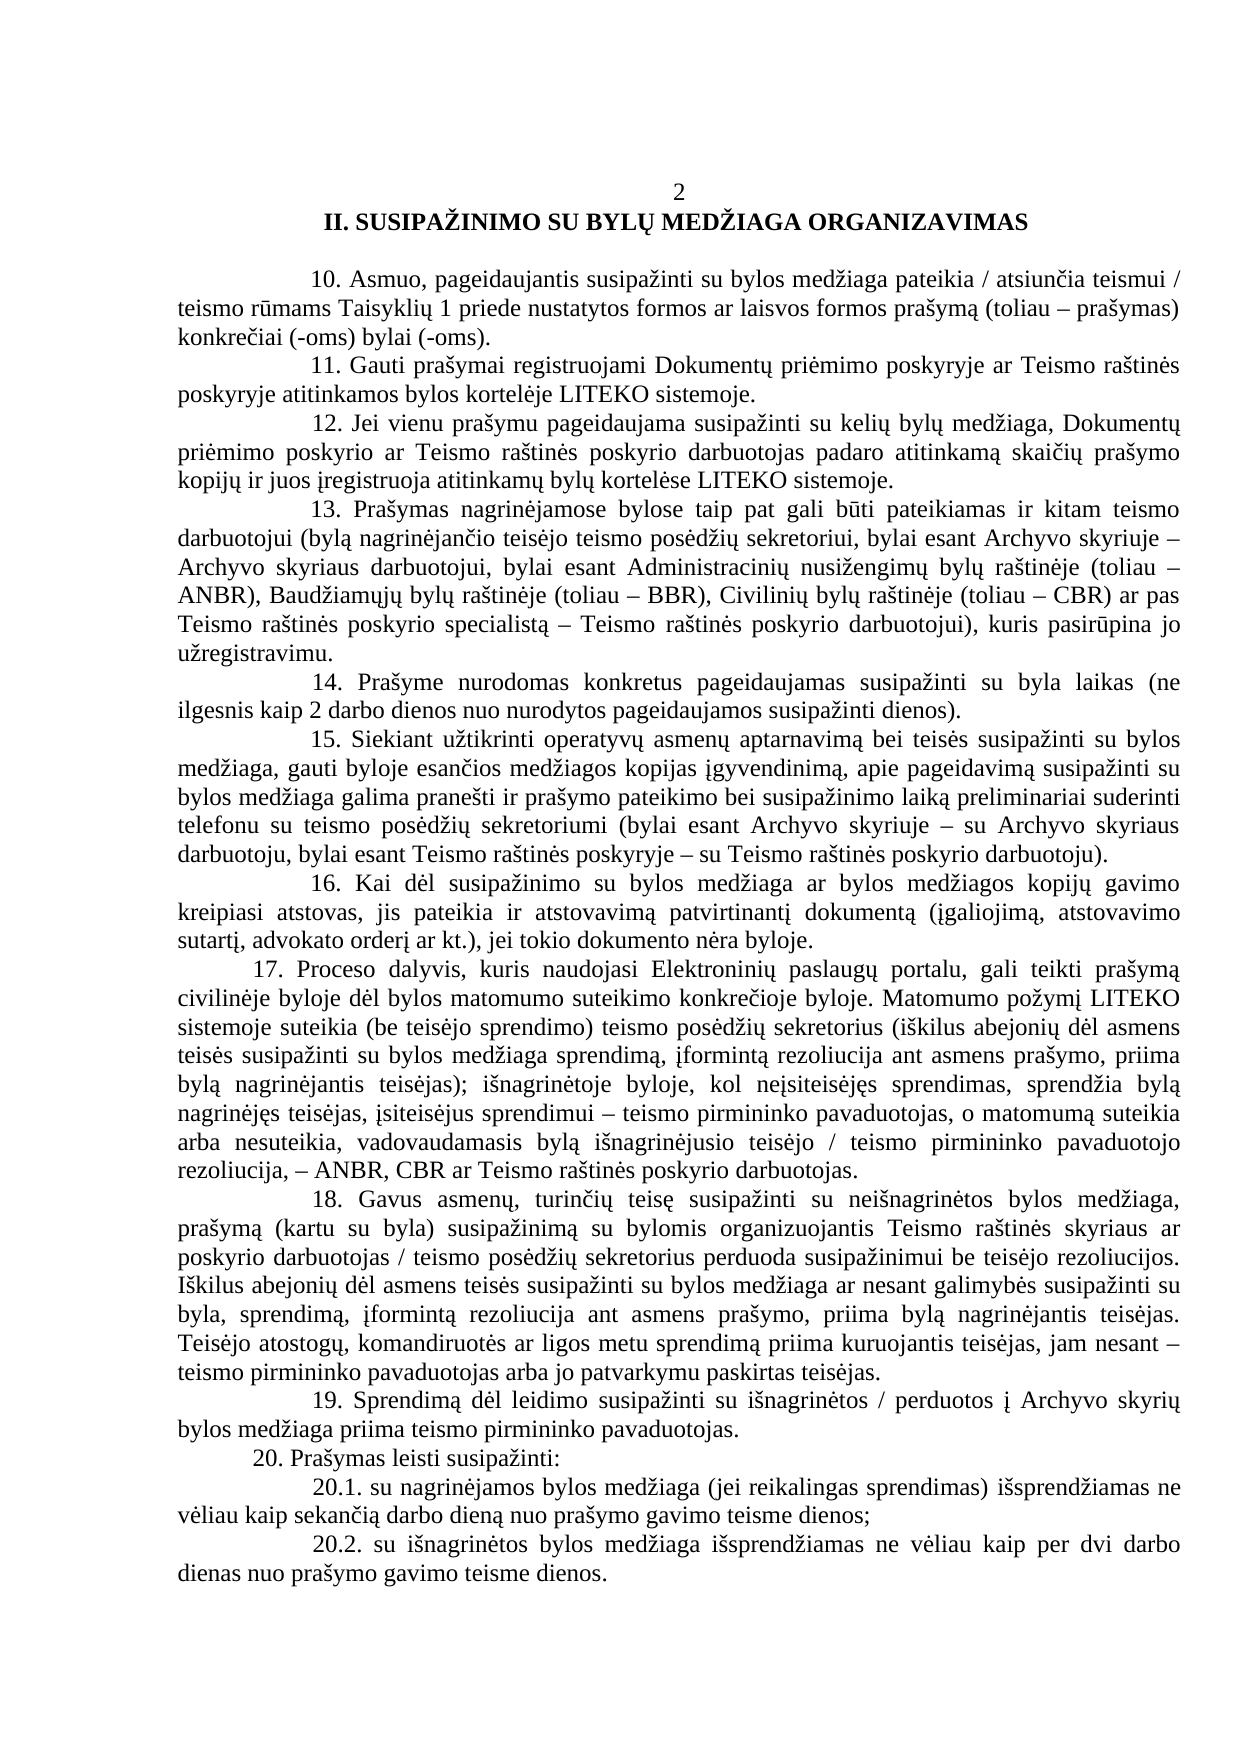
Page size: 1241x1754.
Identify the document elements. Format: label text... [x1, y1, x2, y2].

text 17. Proceso dalyvis, kuris naudojasi Elektroninių paslaugų portalu, gali teikti prašymą civilinėje byloje dėl bylos matomumo suteikimo konkrečioje byloje. Matomumo požymį LITEKO sistemoje suteikia (be teisėjo sprendimo) teismo posėdžių sekretorius (iškilus abejonių dėl asmens teisės susipažinti su bylos medžiaga sprendimą, įformintą rezoliucija ant asmens prašymo, priima bylą nagrinėjantis teisėjas); išnagrinėtoje byloje, kol neįsiteisėjęs sprendimas, sprendžia bylą nagrinėjęs teisėjas, įsiteisėjus sprendimui – teismo pirmininko pavaduotojas, o matomumą suteikia arba nesuteikia, vadovaudamasis bylą išnagrinėjusio teisėjo / teismo pirmininko pavaduotojo rezoliucija, – ANBR, CBR ar Teismo raštinės poskyrio darbuotojas. [177, 954, 1181, 1184]
text 20.2. su išnagrinėtos bylos medžiaga išsprendžiamas ne vėliau kaip per dvi darbo dienas nuo prašymo gavimo teisme dienos. [177, 1529, 1181, 1587]
text 19. Sprendimą dėl leidimo susipažinti su išnagrinėtos / perduotos į Archyvo skyrių bylos medžiaga priima teismo pirmininko pavaduotojas. [177, 1385, 1181, 1443]
text 18. Gavus asmenų, turinčių teisę susipažinti su neišnagrinėtos bylos medžiaga, prašymą (kartu su byla) susipažinimą su bylomis organizuojantis Teismo raštinės skyriaus ar poskyrio darbuotojas / teismo posėdžių sekretorius perduoda susipažinimui be teisėjo rezoliucijos. Iškilus abejonių dėl asmens teisės susipažinti su bylos medžiaga ar nesant galimybės susipažinti su byla, sprendimą, įformintą rezoliucija ant asmens prašymo, priima bylą nagrinėjantis teisėjas. Teisėjo atostogų, komandiruotės ar ligos metu sprendimą priima kuruojantis teisėjas, jam nesant – teismo pirmininko pavaduotojas arba jo patvarkymu paskirtas teisėjas. [177, 1184, 1181, 1385]
text 20.1. su nagrinėjamos bylos medžiaga (jei reikalingas sprendimas) išsprendžiamas ne vėliau kaip sekančią darbo dieną nuo prašymo gavimo teisme dienos; [177, 1472, 1181, 1529]
text 14. Prašyme nurodomas konkretus pageidaujamas susipažinti su byla laikas (ne ilgesnis kaip 2 darbo dienos nuo nurodytos pageidaujamos susipažinti dienos). [177, 667, 1181, 724]
text 20. Prašymas leisti susipažinti: [177, 1443, 1181, 1472]
text 16. Kai dėl susipažinimo su bylos medžiaga ar bylos medžiagos kopijų gavimo kreipiasi atstovas, jis pateikia ir atstovavimą patvirtinantį dokumentą (įgaliojimą, atstovavimo sutartį, advokato orderį ar kt.), jei tokio dokumento nėra byloje. [177, 868, 1181, 954]
text 10. Asmuo, pageidaujantis susipažinti su bylos medžiaga pateikia / atsiunčia teismui / teismo rūmams Taisyklių 1 priede nustatytos formos ar laisvos formos prašymą (toliau – prašymas) konkrečiai (-oms) bylai (-oms). [177, 264, 1181, 350]
text 12. Jei vienu prašymu pageidaujama susipažinti su kelių bylų medžiaga, Dokumentų priėmimo poskyrio ar Teismo raštinės poskyrio darbuotojas padaro atitinkamą skaičių prašymo kopijų ir juos įregistruoja atitinkamų bylų kortelėse LITEKO sistemoje. [177, 408, 1181, 494]
text 11. Gauti prašymai registruojami Dokumentų priėmimo poskyryje ar Teismo raštinės poskyryje atitinkamos bylos kortelėje LITEKO sistemoje. [177, 350, 1181, 408]
text II. SUSIPAŽINIMO SU BYLŲ MEDŽIAGA ORGANIZAVIMAS [177, 207, 1181, 235]
text 15. Siekiant užtikrinti operatyvų asmenų aptarnavimą bei teisės susipažinti su bylos medžiaga, gauti byloje esančios medžiagos kopijas įgyvendinimą, apie pageidavimą susipažinti su bylos medžiaga galima pranešti ir prašymo pateikimo bei susipažinimo laiką preliminariai suderinti telefonu su teismo posėdžių sekretoriumi (bylai esant Archyvo skyriuje – su Archyvo skyriaus darbuotoju, bylai esant Teismo raštinės poskyryje – su Teismo raštinės poskyrio darbuotoju). [177, 724, 1181, 868]
text 13. Prašymas nagrinėjamose bylose taip pat gali būti pateikiamas ir kitam teismo darbuotojui (bylą nagrinėjančio teisėjo teismo posėdžių sekretoriui, bylai esant Archyvo skyriuje – Archyvo skyriaus darbuotojui, bylai esant Administracinių nusižengimų bylų raštinėje (toliau – ANBR), Baudžiamųjų bylų raštinėje (toliau – BBR), Civilinių bylų raštinėje (toliau – CBR) ar pas Teismo raštinės poskyrio specialistą – Teismo raštinės poskyrio darbuotojui), kuris pasirūpina jo užregistravimu. [177, 494, 1181, 667]
